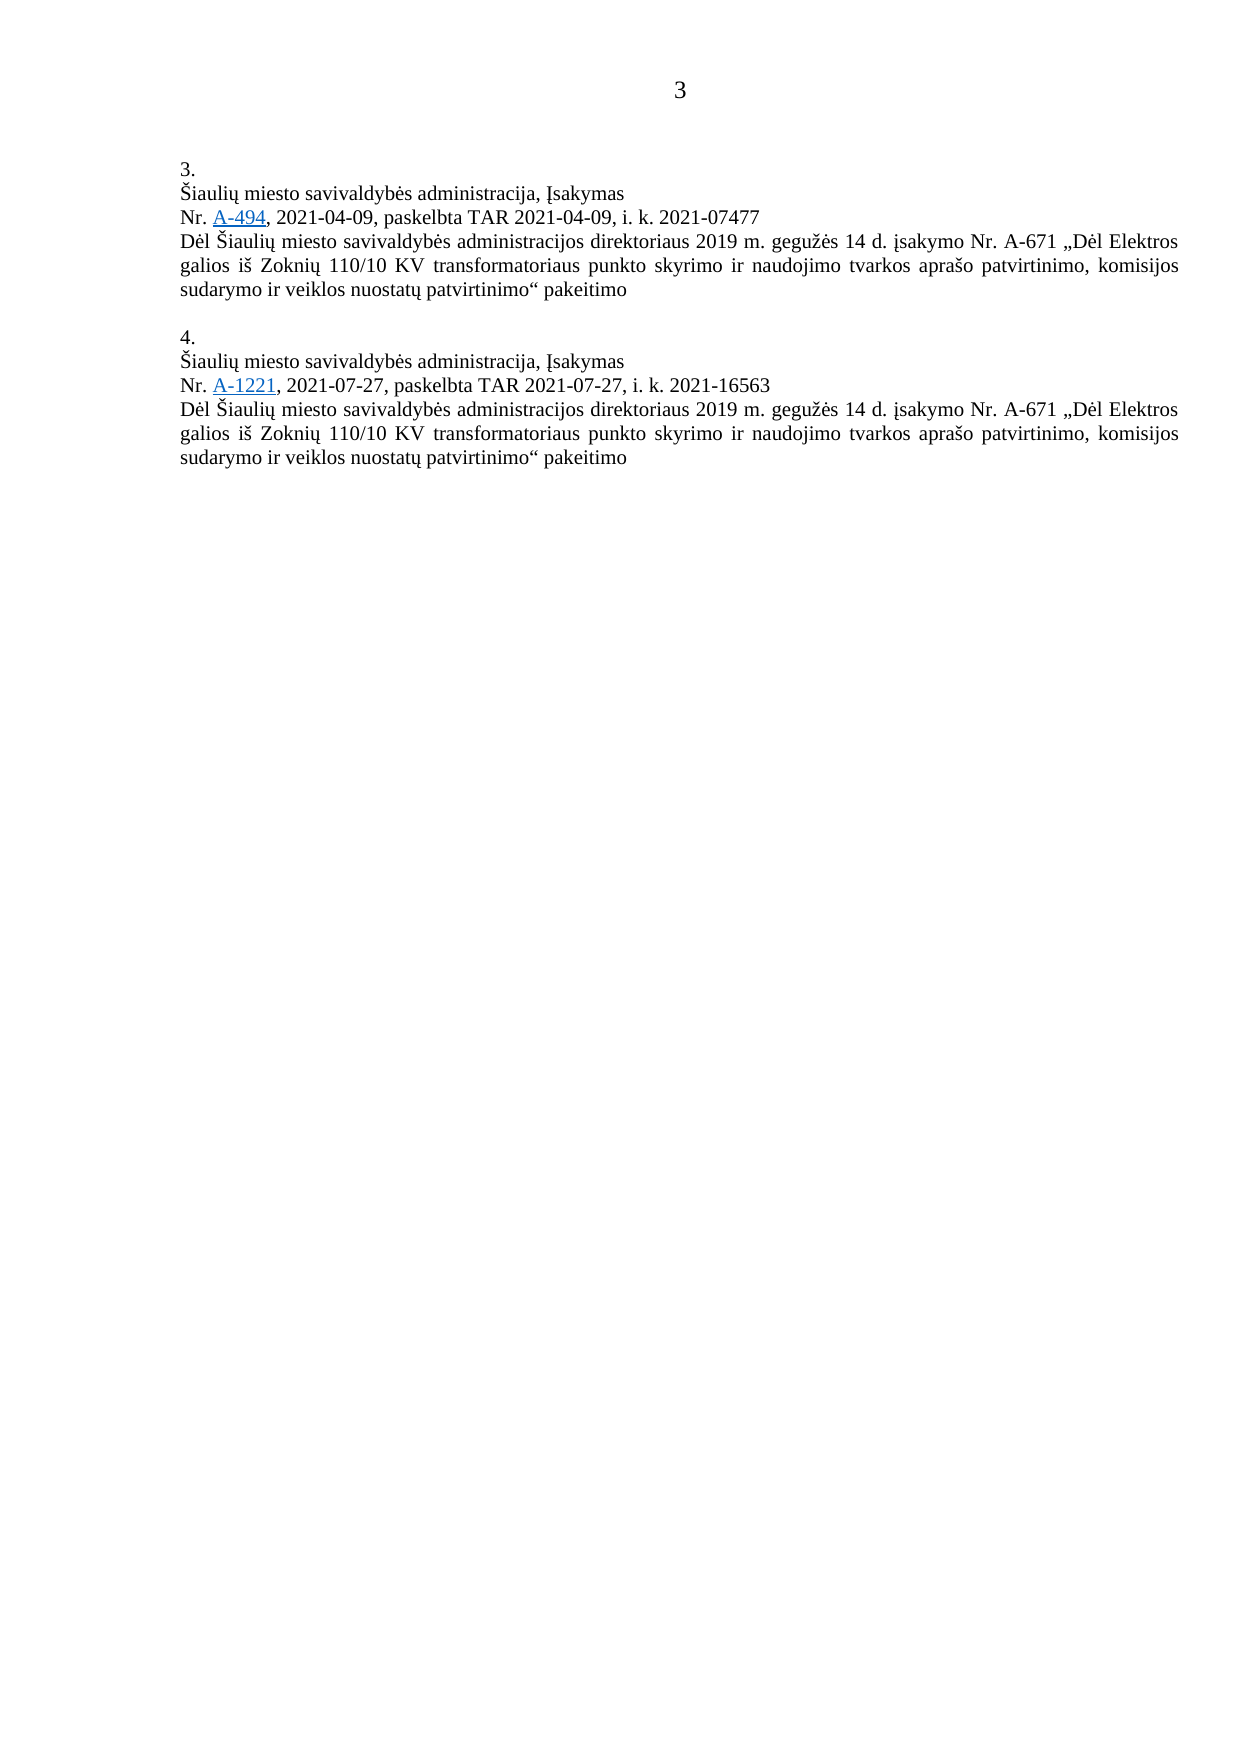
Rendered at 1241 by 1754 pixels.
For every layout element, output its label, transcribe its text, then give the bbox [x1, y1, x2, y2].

text Nr. A-494, 2021-04-09, paskelbta TAR 2021-04-09, i. k. 2021-07477 [180, 205, 1180, 229]
text 4. [180, 325, 1180, 349]
text Šiaulių miesto savivaldybės administracija, Įsakymas [180, 349, 1180, 373]
text Nr. A-1221, 2021-07-27, paskelbta TAR 2021-07-27, i. k. 2021-16563 [180, 373, 1180, 397]
text 3. [180, 157, 1180, 181]
text Dėl Šiaulių miesto savivaldybės administracijos direktoriaus 2019 m. gegužės 14 d. įsakymo Nr. A-671 „Dėl Elektros galios iš Zoknių 110/10 KV transformatoriaus punkto skyrimo ir naudojimo tvarkos aprašo patvirtinimo, komisijos sudarymo ir veiklos nuostatų patvirtinimo“ pakeitimo [180, 229, 1180, 301]
text Dėl Šiaulių miesto savivaldybės administracijos direktoriaus 2019 m. gegužės 14 d. įsakymo Nr. A-671 „Dėl Elektros galios iš Zoknių 110/10 KV transformatoriaus punkto skyrimo ir naudojimo tvarkos aprašo patvirtinimo, komisijos sudarymo ir veiklos nuostatų patvirtinimo“ pakeitimo [180, 397, 1180, 469]
text Šiaulių miesto savivaldybės administracija, Įsakymas [180, 181, 1180, 205]
